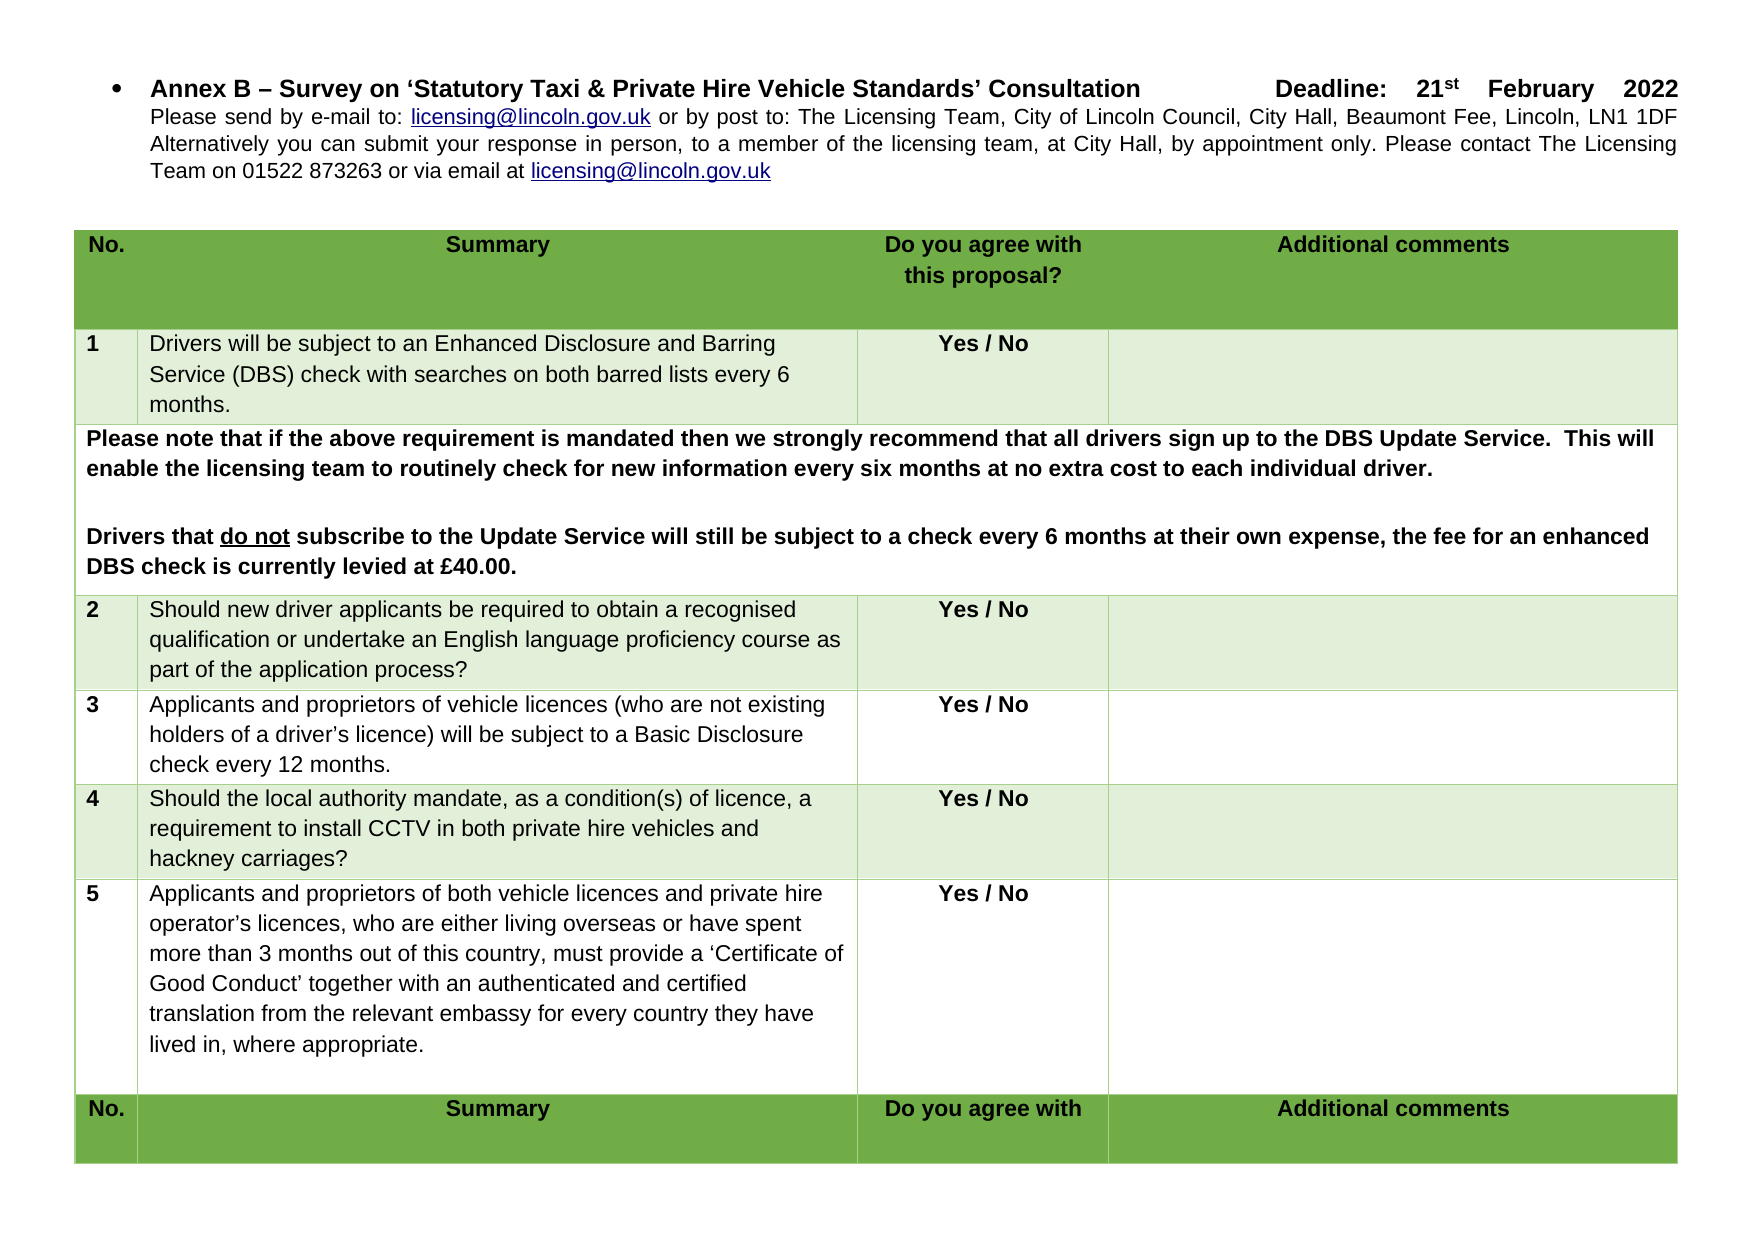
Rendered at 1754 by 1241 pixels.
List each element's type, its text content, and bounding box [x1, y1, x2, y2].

table_cell Applicants and proprietors of both vehicle licences and private hire operator’s licences, who are either living overseas or have spent more than 3 months out of this country, must provide a ‘Certificate of Good Conduct’ together with an authenticated and certified translation from the relevant embassy for every country they have lived in, where appropriate. [138, 880, 857, 1094]
table_cell [1109, 785, 1677, 878]
table_cell Applicants and proprietors of vehicle licences (who are not existing holders of a driver’s licence) will be subject to a Basic Disclosure check every 12 months. [138, 691, 857, 784]
table_cell 1 [76, 330, 137, 424]
table_cell 5 [76, 880, 137, 1094]
table_cell Please note that if the above requirement is mandated then we strongly recommend that all drivers sign up to the DBS Update Service. This will enable the licensing team to routinely check for new information every six months at no extra cost to each individual driver. Drivers that do not subscribe to the Update Service will still be subject to a check every 6 months at their own expense, the fee for an enhanced DBS check is currently levied at £40.00. [76, 425, 1677, 595]
table_header Additional comments [1109, 231, 1677, 329]
table_cell [1109, 330, 1677, 424]
table_cell Yes / No [858, 880, 1108, 1094]
table_cell 4 [76, 785, 137, 878]
table_cell Drivers will be subject to an Enhanced Disclosure and Barring Service (DBS) check with searches on both barred lists every 6 months. [138, 330, 857, 424]
table_cell Do you agree with [858, 1095, 1108, 1163]
table_cell Should new driver applicants be required to obtain a recognised qualification or undertake an English language proficiency course as part of the application process? [138, 596, 857, 689]
table_cell Yes / No [858, 785, 1108, 878]
table_cell Should the local authority mandate, as a condition(s) of licence, a requirement to install CCTV in both private hire vehicles and hackney carriages? [138, 785, 857, 878]
table_cell Additional comments [1109, 1095, 1677, 1163]
table_header No. [76, 231, 138, 329]
table_cell [1109, 596, 1677, 689]
table_cell Summary [138, 1095, 857, 1163]
table_cell Yes / No [858, 330, 1108, 424]
table_cell No. [76, 1095, 137, 1163]
table_cell Yes / No [858, 596, 1108, 689]
table_header Summary [138, 231, 858, 329]
table_cell [1109, 691, 1677, 784]
table_header Do you agree with this proposal? [858, 231, 1109, 329]
table_cell 2 [76, 596, 137, 689]
table_cell [1109, 880, 1677, 1094]
table_cell Yes / No [858, 691, 1108, 784]
table_cell 3 [76, 691, 137, 784]
